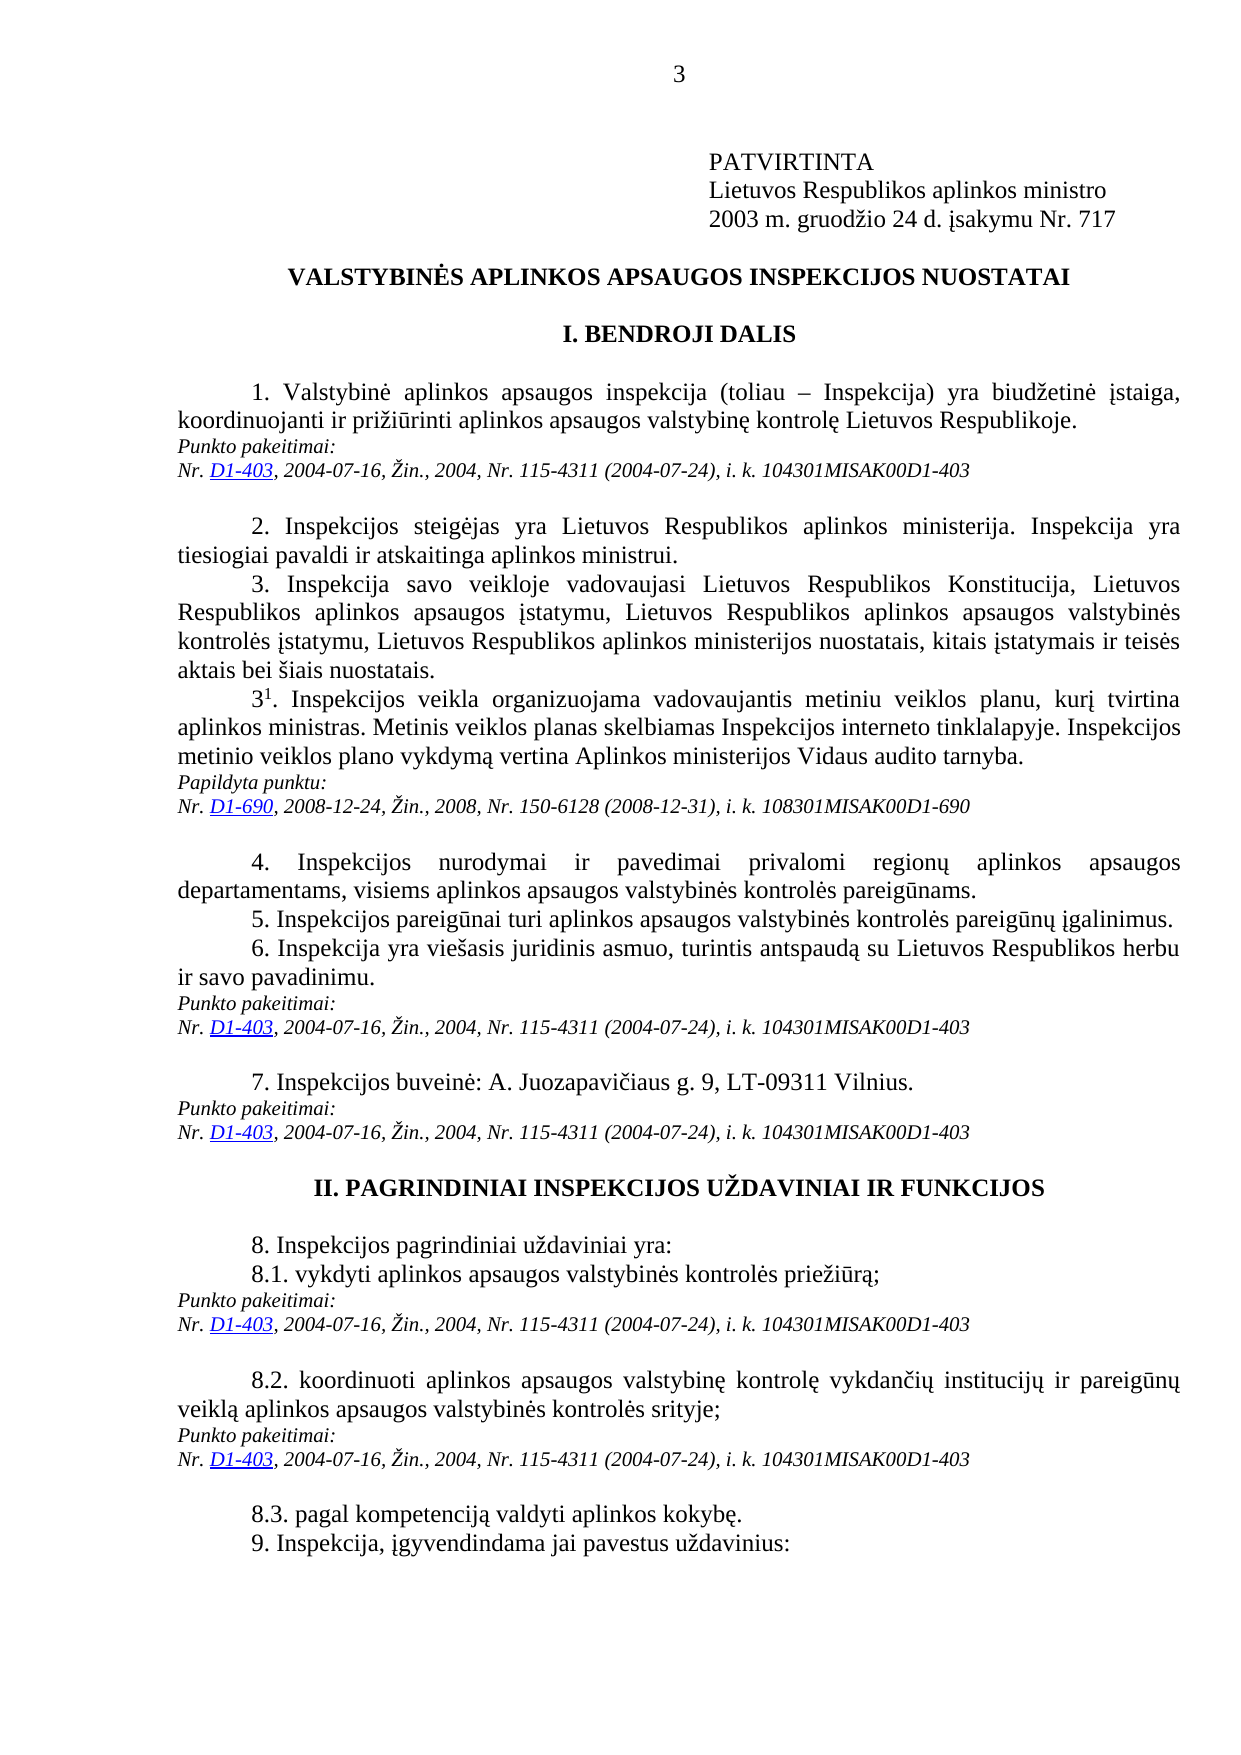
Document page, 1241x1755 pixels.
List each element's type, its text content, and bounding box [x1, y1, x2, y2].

text Nr. D1-403, 2004-07-16, Žin., 2004, Nr. 115-4311 (2004-07-24), i. k. 104301MISAK00D1-403 [177, 1312, 1181, 1336]
text 2003 m. gruodžio 24 d. įsakymu Nr. 717 [177, 204, 1181, 233]
text II. Pagrindiniai inspekcijos uždaviniai ir funkcijos [177, 1173, 1181, 1202]
text 9. Inspekcija, įgyvendindama jai pavestus uždavinius: [177, 1528, 1181, 1557]
text Punkto pakeitimai: [177, 1096, 1181, 1120]
text 31. Inspekcijos veikla organizuojama vadovaujantis metiniu veiklos planu, kurį tvirtina aplinkos ministras. Metinis veiklos planas skelbiamas Inspekcijos interneto tinklalapyje. Inspekcijos metinio veiklos plano vykdymą vertina Aplinkos ministerijos Vidaus audito tarnyba. [177, 684, 1181, 770]
text Punkto pakeitimai: [177, 991, 1181, 1015]
text Nr. D1-403, 2004-07-16, Žin., 2004, Nr. 115-4311 (2004-07-24), i. k. 104301MISAK00D1-403 [177, 1447, 1181, 1471]
text Nr. D1-403, 2004-07-16, Žin., 2004, Nr. 115-4311 (2004-07-24), i. k. 104301MISAK00D1-403 [177, 458, 1181, 482]
text Papildyta punktu: [177, 770, 1181, 794]
text 8.3. pagal kompetenciją valdyti aplinkos kokybę. [177, 1499, 1181, 1528]
text Punkto pakeitimai: [177, 1288, 1181, 1312]
text 1. Valstybinė aplinkos apsaugos inspekcija (toliau – Inspekcija) yra biudžetinė įstaiga, koordinuojanti ir prižiūrinti aplinkos apsaugos valstybinę kontrolę Lietuvos Respublikoje. [177, 377, 1181, 434]
text I. Bendroji dalis [177, 319, 1181, 348]
text Valstybinės aplinkos apsaugos inspekcijos NUOSTATAI [177, 262, 1181, 291]
text 8.1. vykdyti aplinkos apsaugos valstybinės kontrolės priežiūrą; [177, 1259, 1181, 1288]
text 3. Inspekcija savo veikloje vadovaujasi Lietuvos Respublikos Konstitucija, Lietuvos Respublikos aplinkos apsaugos įstatymu, Lietuvos Respublikos aplinkos apsaugos valstybinės kontrolės įstatymu, Lietuvos Respublikos aplinkos ministerijos nuostatais, kitais įstatymais ir teisės aktais bei šiais nuostatais. [177, 569, 1181, 684]
text Punkto pakeitimai: [177, 1422, 1181, 1447]
text Nr. D1-403, 2004-07-16, Žin., 2004, Nr. 115-4311 (2004-07-24), i. k. 104301MISAK00D1-403 [177, 1015, 1181, 1039]
text 8.2. koordinuoti aplinkos apsaugos valstybinę kontrolę vykdančių institucijų ir pareigūnų veiklą aplinkos apsaugos valstybinės kontrolės srityje; [177, 1365, 1181, 1422]
text PATVIRTINTA [177, 147, 1181, 176]
text Nr. D1-690, 2008-12-24, Žin., 2008, Nr. 150-6128 (2008-12-31), i. k. 108301MISAK00D1-690 [177, 794, 1181, 818]
text Lietuvos Respublikos aplinkos ministro [177, 176, 1181, 204]
text 8. Inspekcijos pagrindiniai uždaviniai yra: [177, 1231, 1181, 1259]
text Nr. D1-403, 2004-07-16, Žin., 2004, Nr. 115-4311 (2004-07-24), i. k. 104301MISAK00D1-403 [177, 1120, 1181, 1144]
text Punkto pakeitimai: [177, 434, 1181, 458]
text 7. Inspekcijos buveinė: A. Juozapavičiaus g. 9, LT-09311 Vilnius. [177, 1067, 1181, 1096]
text 5. Inspekcijos pareigūnai turi aplinkos apsaugos valstybinės kontrolės pareigūnų įgalinimus. [177, 904, 1181, 933]
text 4. Inspekcijos nurodymai ir pavedimai privalomi regionų aplinkos apsaugos departamentams, visiems aplinkos apsaugos valstybinės kontrolės pareigūnams. [177, 847, 1181, 904]
text 6. Inspekcija yra viešasis juridinis asmuo, turintis antspaudą su Lietuvos Respublikos herbu ir savo pavadinimu. [177, 933, 1181, 991]
text 2. Inspekcijos steigėjas yra Lietuvos Respublikos aplinkos ministerija. Inspekcija yra tiesiogiai pavaldi ir atskaitinga aplinkos ministrui. [177, 511, 1181, 569]
